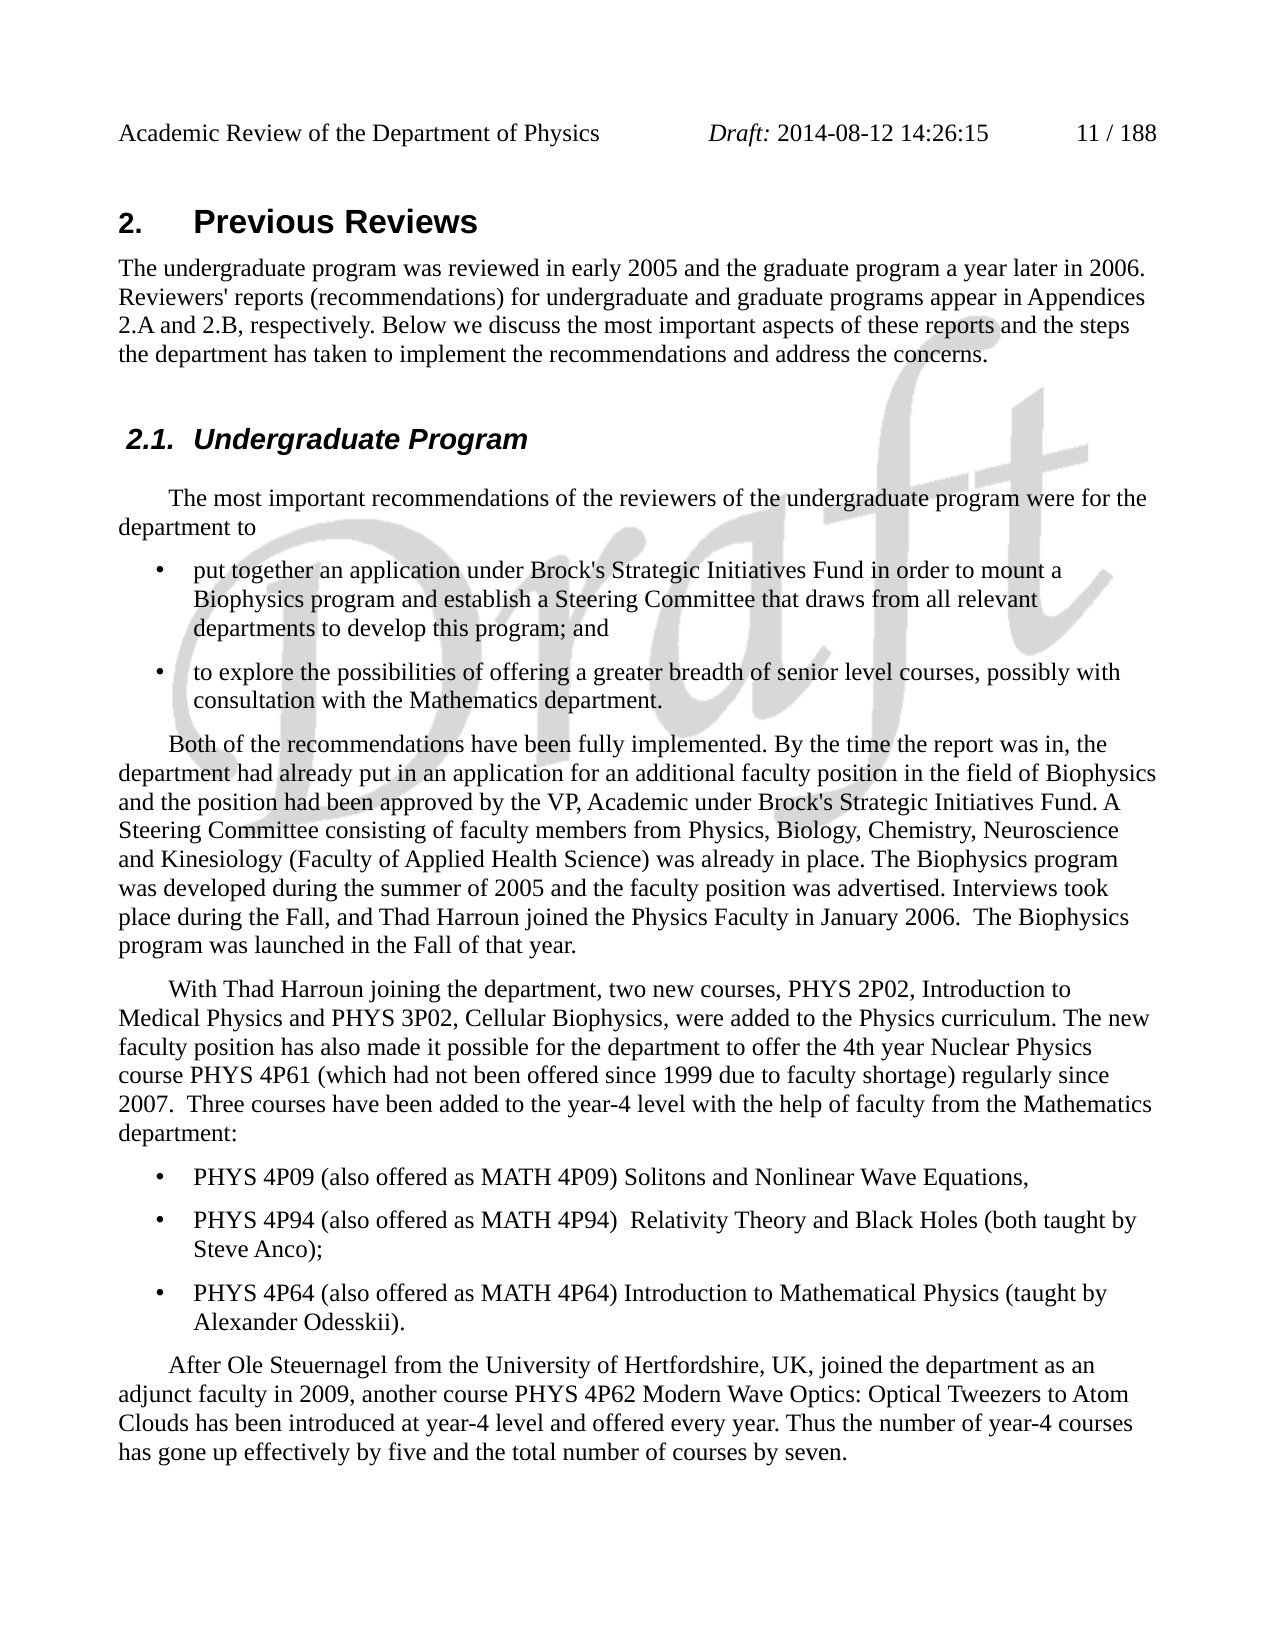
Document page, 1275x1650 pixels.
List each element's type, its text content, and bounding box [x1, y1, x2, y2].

text The undergraduate program was reviewed in early 2005 and the graduate program a year later in 2006. Reviewers' reports (recommendations) for undergraduate and graduate programs appear in Appendices 2.A and 2.B, respectively. Below we discuss the most important aspects of these reports and the steps the department has taken to implement the recommendations and address the concerns. [118, 253, 1157, 368]
picture [118, 241, 1157, 253]
picture [118, 118, 1157, 202]
list PHYS 4P94 (also offered as MATH 4P94) Relativity Theory and Black Holes (both taught by Steve Anco); [156, 1205, 1157, 1263]
picture [118, 1465, 1157, 1532]
subtitle Undergraduate Program [118, 422, 1157, 455]
picture [118, 368, 1157, 422]
picture [118, 959, 1157, 974]
list to explore the possibilities of offering a greater breadth of senior level courses, possibly with consultation with the Mathematics department. [156, 657, 1157, 714]
subtitle Previous Reviews [118, 202, 1157, 241]
list PHYS 4P64 (also offered as MATH 4P64) Introduction to Mathematical Physics (taught by Alexander Odesskii). [156, 1278, 1157, 1335]
list put together an application under Brock's Strategic Initiatives Fund in order to mount a Biophysics program and establish a Steering Committee that draws from all relevant departments to develop this program; and [156, 555, 1157, 642]
picture [118, 1147, 1157, 1350]
list PHYS 4P09 (also offered as MATH 4P09) Solitons and Nonlinear Wave Equations, [156, 1162, 1157, 1190]
text Both of the recommendations have been fully implemented. By the time the report was in, the department had already put in an application for an additional faculty position in the field of Biophysics and the position had been approved by the VP, Academic under Brock's Strategic Initiatives Fund. A Steering Committee consisting of faculty members from Physics, Biology, Chemistry, Neuroscience and Kinesiology (Faculty of Applied Health Science) was already in place. The Biophysics program was developed during the summer of 2005 and the faculty position was advertised. Interviews took place during the Fall, and Thad Harroun joined the Physics Faculty in January 2006. The Biophysics program was launched in the Fall of that year. [118, 729, 1157, 959]
text After Ole Steuernagel from the University of Hertfordshire, UK, joined the department as an adjunct faculty in 2009, another course PHYS 4P62 Modern Wave Optics: Optical Tweezers to Atom Clouds has been introduced at year-4 level and offered every year. Thus the number of year-4 courses has gone up effectively by five and the total number of courses by seven. [118, 1350, 1157, 1465]
text With Thad Harroun joining the department, two new courses, PHYS 2P02, Introduction to Medical Physics and PHYS 3P02, Cellular Biophysics, were added to the Physics curriculum. The new faculty position has also made it possible for the department to offer the 4th year Nuclear Physics course PHYS 4P61 (which had not been offered since 1999 due to faculty shortage) regularly since 2007. Three courses have been added to the year-4 level with the help of faculty from the Mathematics department: [118, 974, 1157, 1147]
picture [118, 455, 1157, 483]
text The most important recommendations of the reviewers of the undergraduate program were for the department to [118, 483, 1157, 540]
picture [118, 540, 1157, 729]
